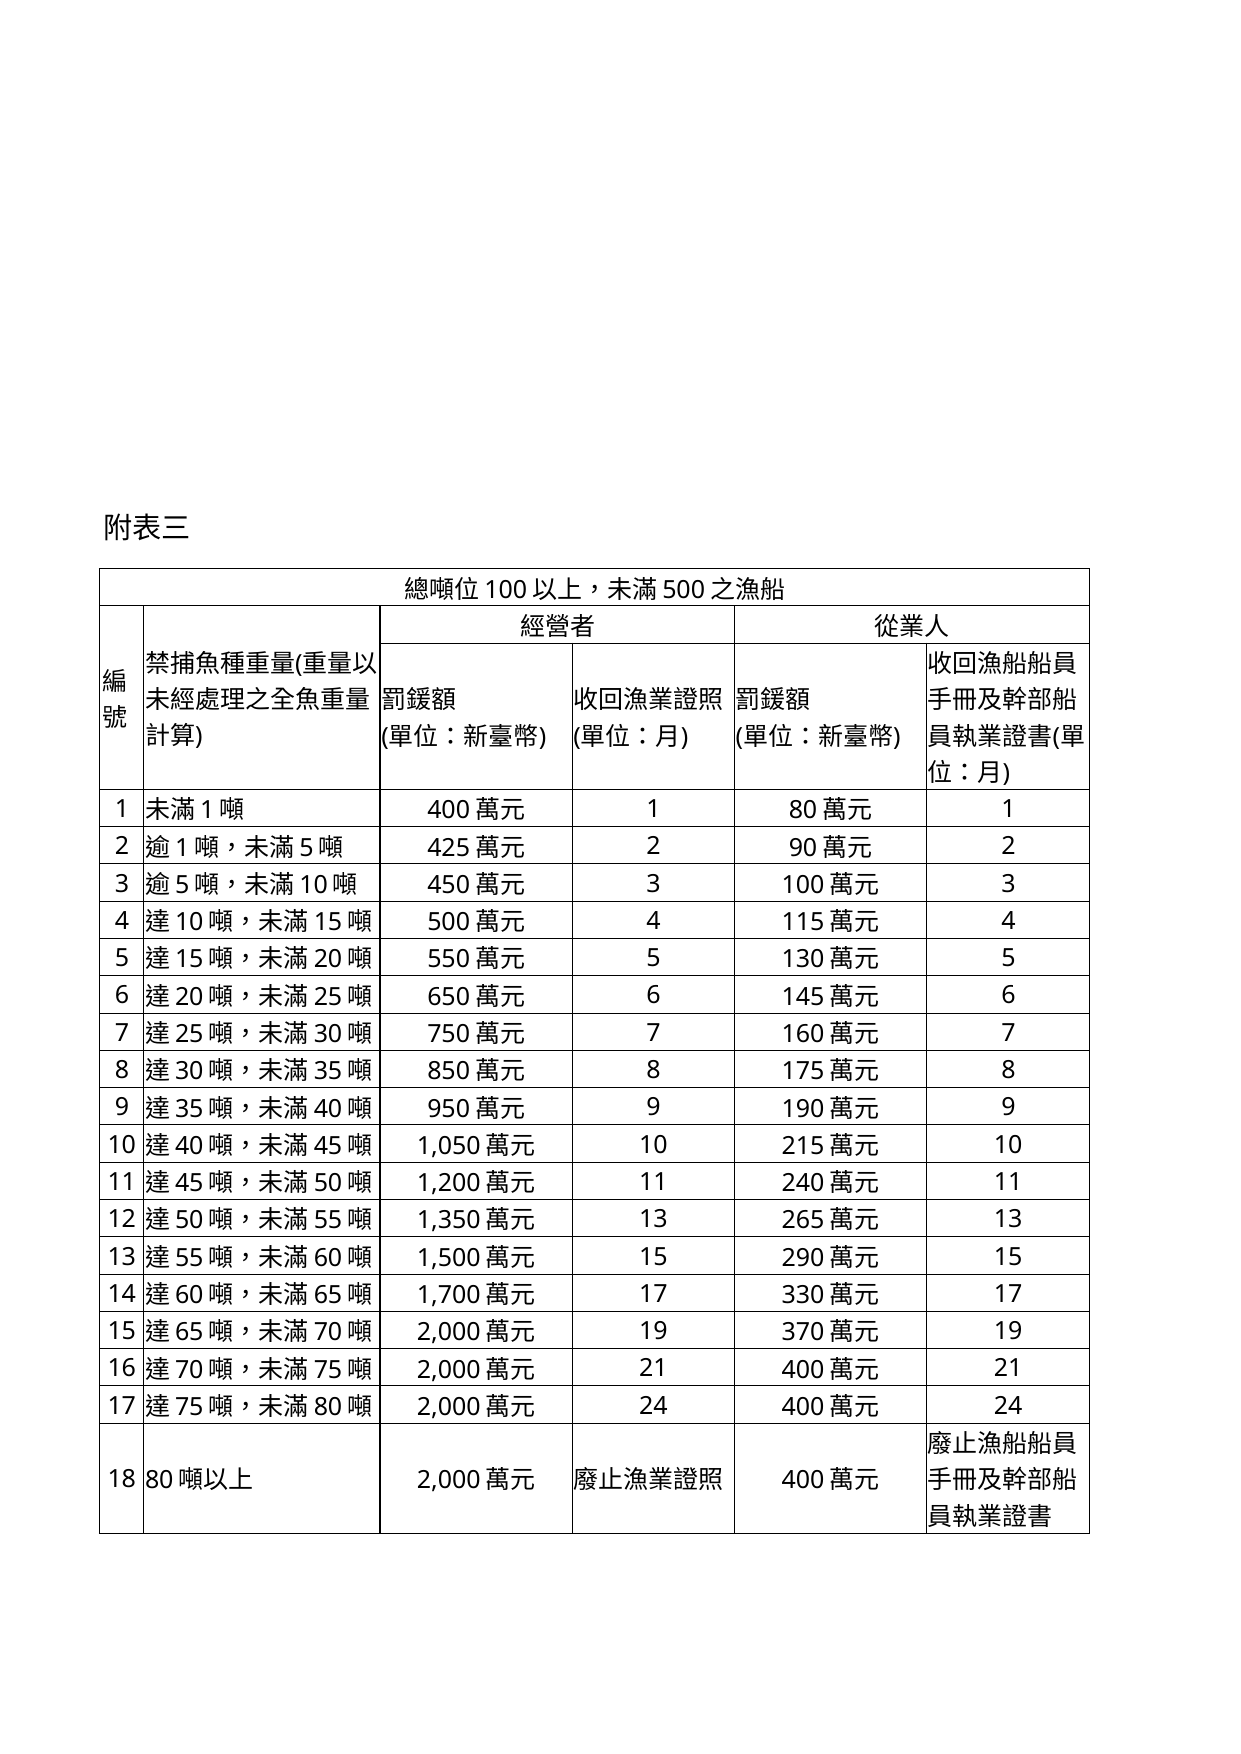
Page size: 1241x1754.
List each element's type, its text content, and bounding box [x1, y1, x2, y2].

table_cell 15 [100, 1312, 143, 1348]
table_cell 11 [100, 1163, 143, 1199]
table_cell 550萬元 [381, 939, 572, 975]
table_cell 7 [927, 1014, 1089, 1050]
table_cell 6 [927, 976, 1089, 1012]
table_cell 17 [573, 1275, 734, 1311]
table_cell 1 [100, 790, 143, 826]
table_cell 罰鍰額 (單位：新臺幣) [381, 644, 572, 789]
table_cell 10 [927, 1125, 1089, 1162]
table_cell 未滿1噸 [144, 790, 379, 826]
table_cell 145萬元 [735, 976, 926, 1012]
table_cell 400萬元 [735, 1386, 926, 1423]
table_cell 450萬元 [381, 864, 572, 901]
table_cell 15 [573, 1237, 734, 1273]
table_cell 8 [573, 1051, 734, 1087]
table_cell 215萬元 [735, 1125, 926, 1162]
table_cell 4 [100, 902, 143, 938]
table_cell 2,000萬元 [381, 1424, 572, 1532]
table_cell 2,000萬元 [381, 1312, 572, 1348]
text 附表三 [103, 504, 1092, 547]
table_cell 收回漁船船員手冊及幹部船員執業證書(單位：月) [927, 644, 1089, 789]
table_cell 1 [927, 790, 1089, 826]
table_cell 19 [927, 1312, 1089, 1348]
table_cell 3 [100, 864, 143, 901]
table_cell 廢止漁業證照 [573, 1424, 734, 1532]
table_cell 950萬元 [381, 1088, 572, 1124]
table_cell 1,350萬元 [381, 1200, 572, 1236]
table_cell 265萬元 [735, 1200, 926, 1236]
table_cell 13 [927, 1200, 1089, 1236]
table_cell 達20噸，未滿25噸 [144, 976, 379, 1012]
table_cell 24 [573, 1386, 734, 1423]
table_cell 收回漁業證照 (單位：月) [573, 644, 734, 789]
table_cell 2 [927, 827, 1089, 863]
table_cell 400萬元 [735, 1349, 926, 1385]
table_cell 750萬元 [381, 1014, 572, 1050]
table_cell 9 [100, 1088, 143, 1124]
table_cell 從業人 [735, 606, 1089, 643]
table_cell 逾1噸，未滿5噸 [144, 827, 379, 863]
table_cell 7 [573, 1014, 734, 1050]
table_cell 400萬元 [735, 1424, 926, 1532]
table_cell 廢止漁船船員手冊及幹部船員執業證書 [927, 1424, 1089, 1532]
table_cell 達15噸，未滿20噸 [144, 939, 379, 975]
table_cell 達50噸，未滿55噸 [144, 1200, 379, 1236]
table_cell 9 [927, 1088, 1089, 1124]
table_cell 370萬元 [735, 1312, 926, 1348]
table_cell 達10噸，未滿15噸 [144, 902, 379, 938]
table_cell 達55噸，未滿60噸 [144, 1237, 379, 1273]
table_cell 290萬元 [735, 1237, 926, 1273]
table_cell 240萬元 [735, 1163, 926, 1199]
table_cell 17 [927, 1275, 1089, 1311]
table_cell 11 [573, 1163, 734, 1199]
table_cell 175萬元 [735, 1051, 926, 1087]
table_cell 21 [927, 1349, 1089, 1385]
table_cell 達35噸，未滿40噸 [144, 1088, 379, 1124]
table_cell 達60噸，未滿65噸 [144, 1275, 379, 1311]
table_cell 達45噸，未滿50噸 [144, 1163, 379, 1199]
table_cell 達30噸，未滿35噸 [144, 1051, 379, 1087]
table_cell 190萬元 [735, 1088, 926, 1124]
table_cell 6 [100, 976, 143, 1012]
table_cell 6 [573, 976, 734, 1012]
table_cell 經營者 [381, 606, 734, 643]
table_cell 330萬元 [735, 1275, 926, 1311]
table_cell 9 [573, 1088, 734, 1124]
table_cell 1,050萬元 [381, 1125, 572, 1162]
table_cell 達65噸，未滿70噸 [144, 1312, 379, 1348]
table_cell 8 [927, 1051, 1089, 1087]
table_cell 850萬元 [381, 1051, 572, 1087]
table_cell 5 [100, 939, 143, 975]
table_cell 1,700萬元 [381, 1275, 572, 1311]
table_cell 1,200萬元 [381, 1163, 572, 1199]
table_cell 4 [927, 902, 1089, 938]
table_cell 2 [100, 827, 143, 863]
table_cell 達70噸，未滿75噸 [144, 1349, 379, 1385]
table_cell 2,000萬元 [381, 1349, 572, 1385]
table_cell 3 [927, 864, 1089, 901]
table_cell 禁捕魚種重量(重量以未經處理之全魚重量計算) [144, 606, 379, 789]
table_cell 5 [573, 939, 734, 975]
table_cell 130萬元 [735, 939, 926, 975]
table_cell 650萬元 [381, 976, 572, 1012]
table_cell 13 [100, 1237, 143, 1273]
table_cell 16 [100, 1349, 143, 1385]
table_cell 160萬元 [735, 1014, 926, 1050]
table_cell 10 [573, 1125, 734, 1162]
table_cell 5 [927, 939, 1089, 975]
table_cell 達40噸，未滿45噸 [144, 1125, 379, 1162]
table_cell 12 [100, 1200, 143, 1236]
table_cell 17 [100, 1386, 143, 1423]
table_cell 21 [573, 1349, 734, 1385]
table_cell 2,000萬元 [381, 1386, 572, 1423]
table_cell 10 [100, 1125, 143, 1162]
table_cell 編號 [100, 606, 143, 789]
table_cell 500萬元 [381, 902, 572, 938]
table_cell 15 [927, 1237, 1089, 1273]
table_cell 達25噸，未滿30噸 [144, 1014, 379, 1050]
table_cell 100萬元 [735, 864, 926, 901]
table_cell 1,500萬元 [381, 1237, 572, 1273]
table_cell 90萬元 [735, 827, 926, 863]
table_cell 1 [573, 790, 734, 826]
table_cell 115萬元 [735, 902, 926, 938]
table_cell 4 [573, 902, 734, 938]
table_cell 逾5噸，未滿10噸 [144, 864, 379, 901]
table_header 總噸位100以上，未滿500之漁船 [100, 569, 1089, 605]
table_cell 19 [573, 1312, 734, 1348]
table_cell 7 [100, 1014, 143, 1050]
table_cell 80噸以上 [144, 1424, 379, 1532]
table_cell 8 [100, 1051, 143, 1087]
table_cell 24 [927, 1386, 1089, 1423]
table_cell 80萬元 [735, 790, 926, 826]
table_cell 400萬元 [381, 790, 572, 826]
table_cell 425萬元 [381, 827, 572, 863]
table_cell 14 [100, 1275, 143, 1311]
table_cell 罰鍰額 (單位：新臺幣) [735, 644, 926, 789]
table_cell 11 [927, 1163, 1089, 1199]
table_cell 2 [573, 827, 734, 863]
table_cell 達75噸，未滿80噸 [144, 1386, 379, 1423]
table_cell 3 [573, 864, 734, 901]
table_cell 18 [100, 1424, 143, 1532]
table_cell 13 [573, 1200, 734, 1236]
